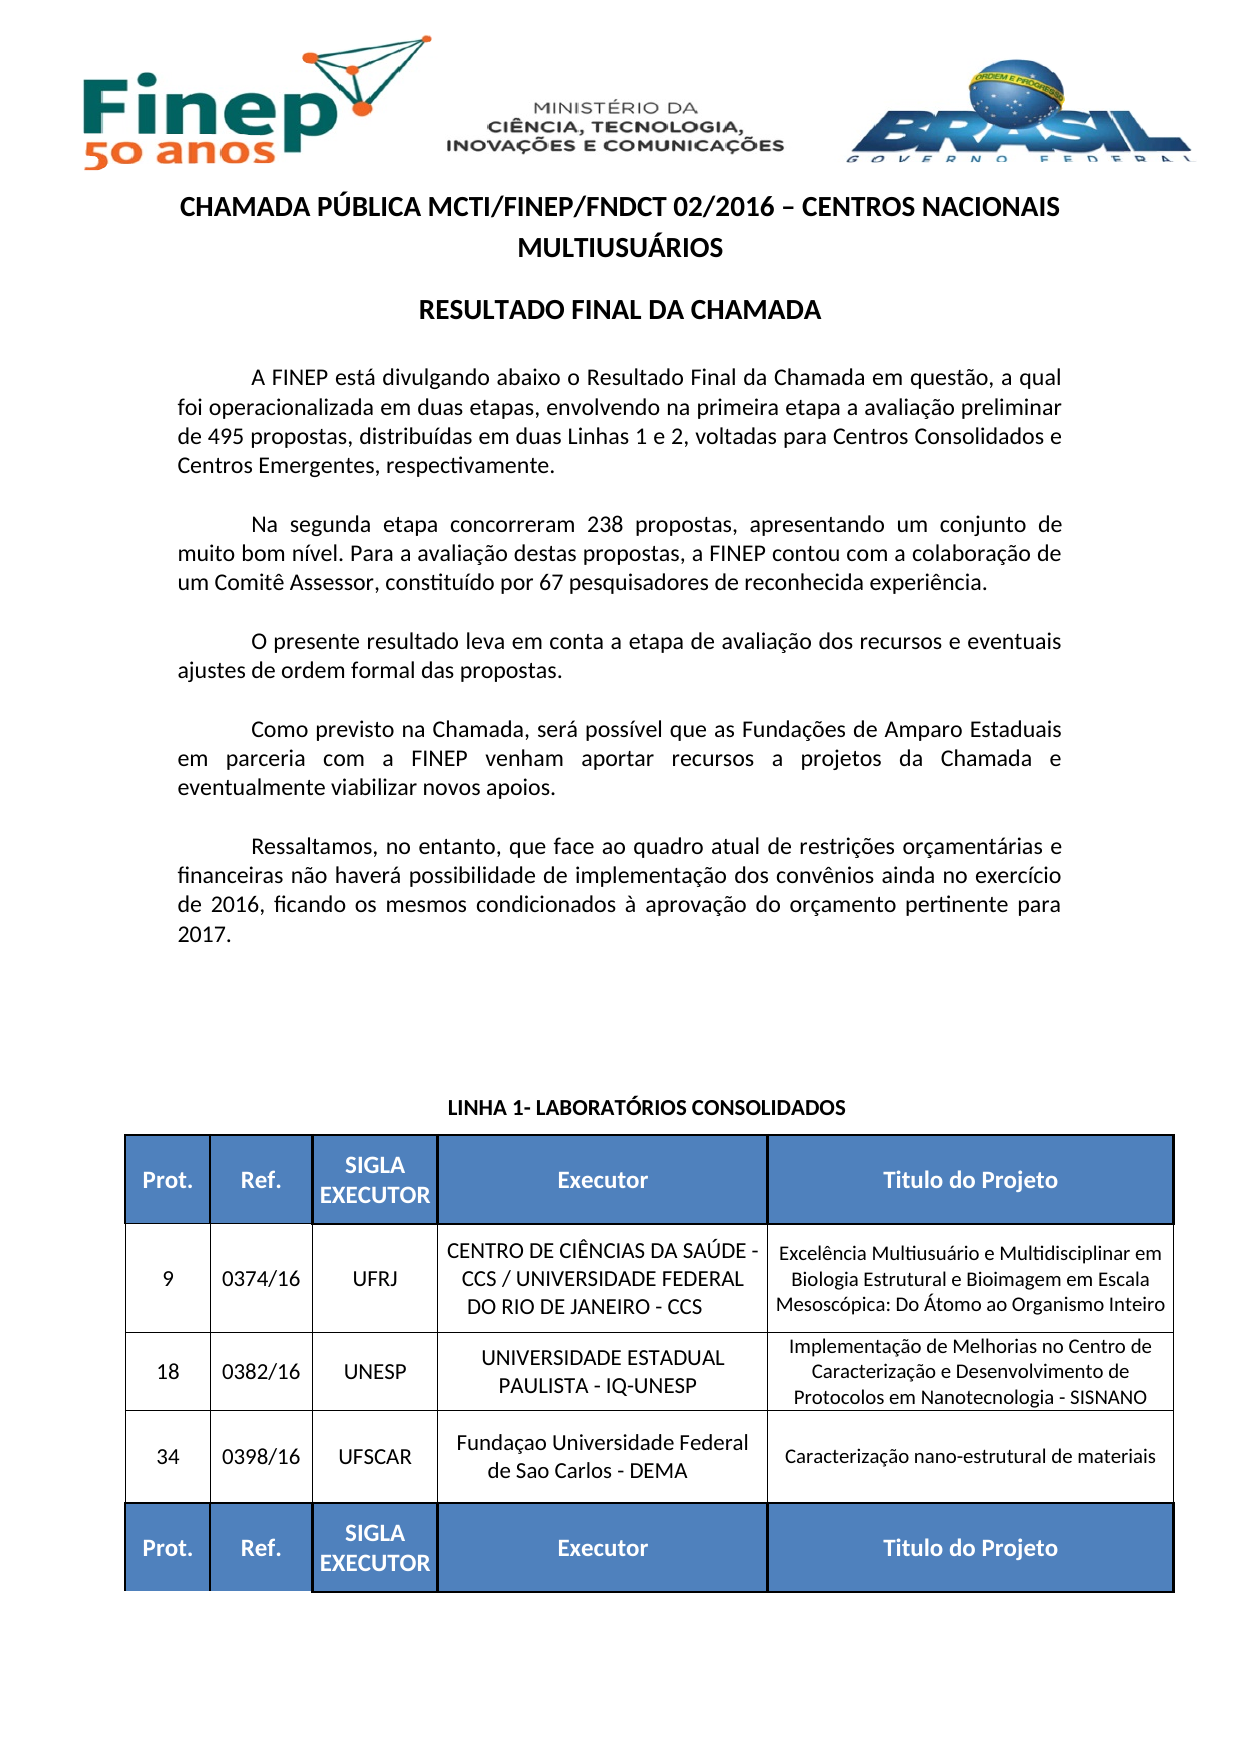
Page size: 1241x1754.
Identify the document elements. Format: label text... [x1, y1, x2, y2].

text A FINEP está divulgando abaixo o Resultado Final da Chamada em questão, a qual foi operacionalizada em duas etapas, envolvendo na primeira etapa a avaliação preliminar de 495 propostas, distribuídas em duas Linhas 1 e 2, voltadas para Centros Consolidados e Centros Emergentes, respectivamente. [177, 362, 1063, 479]
table_cell UFRJ [313, 1225, 437, 1332]
text Na segunda etapa concorreram 238 propostas, apresentando um conjunto de muito bom nível. Para a avaliação destas propostas, a FINEP contou com a colaboração de um Comitê Assessor, constituído por 67 pesquisadores de reconhecida experiência. [177, 509, 1063, 597]
table_cell SIGLA EXECUTOR [314, 1136, 436, 1223]
table_cell Caracterização nano-estrutural de materiais [768, 1411, 1173, 1502]
table_cell 34 [126, 1411, 210, 1502]
table_cell Implementação de Melhorias no Centro de Caracterização e Desenvolvimento de Protocolos em Nanotecnologia - SISNANO [768, 1333, 1173, 1409]
table_cell UFSCAR [313, 1411, 437, 1502]
table_cell Prot. [126, 1136, 209, 1223]
text CHAMADA PÚBLICA MCTI/FINEP/FNDCT 02/2016 – CENTROS NACIONAIS MULTIUSUÁRIOS [177, 162, 1063, 265]
table_cell Excelência Multiusuário e Multidisciplinar em Biologia Estrutural e Bioimagem em Escala Mesoscópica: Do Átomo ao Organismo Inteiro [768, 1225, 1173, 1332]
text O presente resultado leva em conta a etapa de avaliação dos recursos e eventuais ajustes de ordem formal das propostas. [177, 626, 1063, 684]
table_cell Prot. [126, 1504, 209, 1591]
table_cell Ref. [211, 1136, 311, 1223]
table_cell Ref. [211, 1504, 311, 1591]
text RESULTADO FINAL DA CHAMADA [177, 291, 1063, 327]
table_cell 0374/16 [211, 1224, 312, 1332]
table_cell Fundaçao Universidade Federal de Sao Carlos - DEMA [438, 1411, 767, 1502]
table_cell 9 [126, 1224, 210, 1332]
table_cell 18 [126, 1333, 210, 1409]
text Como previsto na Chamada, será possível que as Fundações de Amparo Estaduais em parceria com a FINEP venham aportar recursos a projetos da Chamada e eventualmente viabilizar novos apoios. [177, 714, 1063, 802]
table_cell 0398/16 [211, 1411, 312, 1502]
table_header LINHA 1- LABORATÓRIOS CONSOLIDADOS [125, 1093, 1173, 1134]
text Ressaltamos, no entanto, que face ao quadro atual de restrições orçamentárias e financeiras não haverá possibilidade de implementação dos convênios ainda no exercício de 2016, ficando os mesmos condicionados à aprovação do orçamento pertinente para 2017. [177, 831, 1063, 948]
table_cell Executor [439, 1504, 766, 1591]
table_cell UNESP [313, 1333, 437, 1409]
table_cell CENTRO DE CIÊNCIAS DA SAÚDE - CCS / UNIVERSIDADE FEDERAL DO RIO DE JANEIRO - CCS [438, 1225, 767, 1332]
table_cell Titulo do Projeto [769, 1136, 1172, 1223]
table_cell SIGLA EXECUTOR [314, 1504, 436, 1591]
table_cell Executor [439, 1136, 766, 1223]
table_cell Titulo do Projeto [769, 1504, 1172, 1591]
table_cell UNIVERSIDADE ESTADUAL PAULISTA - IQ-UNESP [438, 1333, 767, 1409]
table_cell 0382/16 [211, 1333, 312, 1409]
